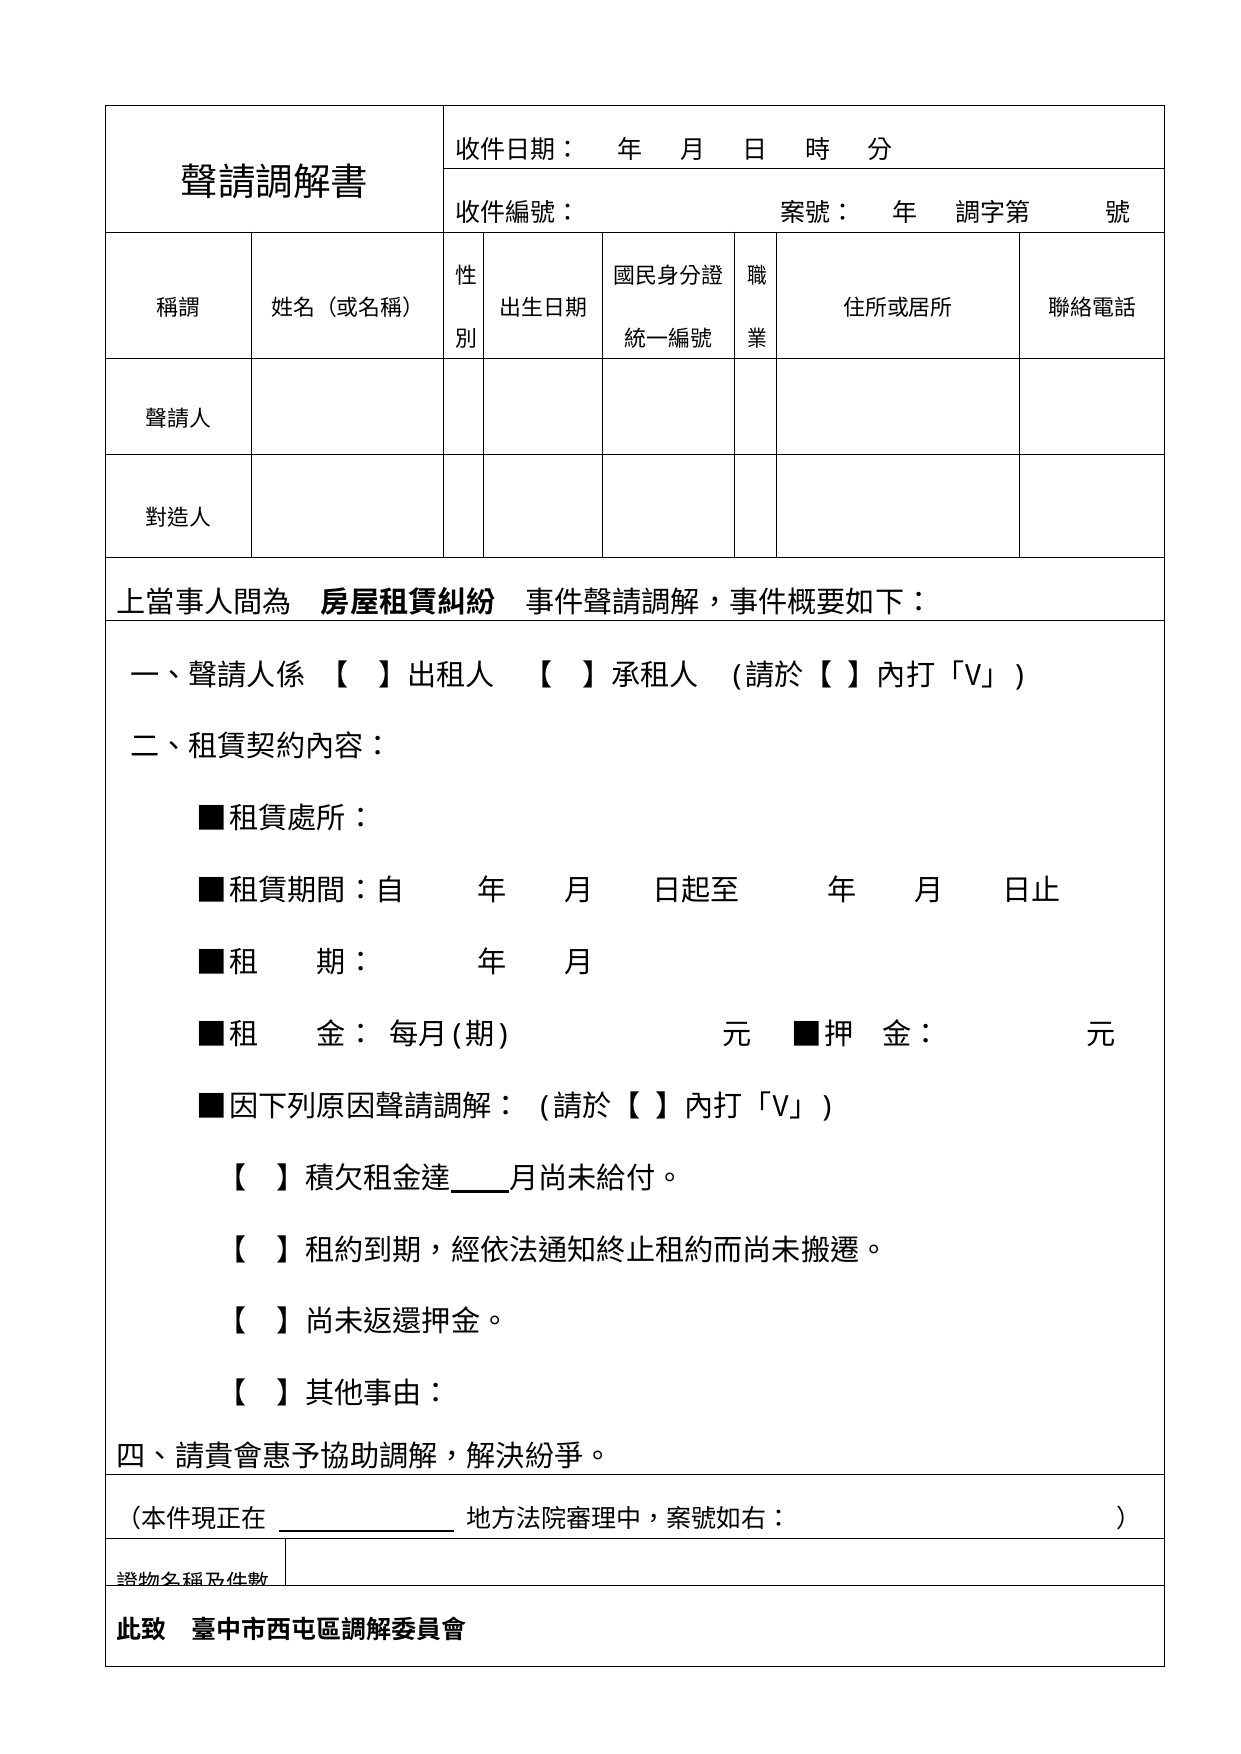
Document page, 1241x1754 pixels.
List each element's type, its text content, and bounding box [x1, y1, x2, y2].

table_cell [603, 455, 734, 557]
table_cell [444, 455, 483, 557]
table_cell [484, 359, 602, 453]
table_cell 對造人 [106, 455, 251, 557]
table_cell 上當事人間為 房屋租賃糾紛 事件聲請調解，事件概要如下： [106, 558, 1164, 620]
table_cell [777, 455, 1019, 557]
table_cell 此致 臺中市西屯區調解委員會 [106, 1586, 1164, 1666]
table_cell [286, 1539, 1164, 1585]
table_cell [735, 359, 776, 453]
table_cell 聲請人 [106, 359, 251, 453]
table_cell 職業 [735, 233, 776, 358]
table_cell [603, 359, 734, 453]
table_header 收件日期： 年 月 日 時 分 [444, 106, 1164, 168]
table_cell 性別 [444, 233, 483, 358]
table_header 聲請調解書 [106, 106, 443, 232]
table_cell 姓名（或名稱） [252, 233, 443, 358]
table_cell 住所或居所 [777, 233, 1019, 358]
table_cell [1020, 359, 1164, 453]
table_cell 稱謂 [106, 233, 251, 358]
table_cell 一、聲請人係 【 】出租人 【 】承租人 (請於【 】內打「V」) 二、租賃契約內容： 租賃處所： 租賃期間：自 年 月 日起至 年 月 日止 租 期： 年 月 租 金： 每月(期) 元 押 金： 元 因下列原因聲請調解： (請於【 】內打「V」) 【 】積欠租金達 月尚未給付。 【 】租約到期，經依法通知終止租約而尚未搬遷。 【 】尚未返還押金。 【 】其他事由： 四、請貴會惠予協助調解，解決紛爭。 [106, 621, 1164, 1474]
table_cell 聯絡電話 [1020, 233, 1164, 358]
table_cell [252, 359, 443, 453]
table_cell 國民身分證統一編號 [603, 233, 734, 358]
table_cell [777, 359, 1019, 453]
table_cell [484, 455, 602, 557]
table_cell （本件現正在 地方法院審理中，案號如右： ） [106, 1475, 1164, 1538]
table_cell 收件編號： 案號： 年 調字第 號 [444, 169, 1164, 232]
table_cell 證物名稱及件數 [106, 1539, 285, 1585]
table_cell 出生日期 [484, 233, 602, 358]
table_cell [1020, 455, 1164, 557]
table_cell [735, 455, 776, 557]
table_cell [444, 359, 483, 453]
table_cell [252, 455, 443, 557]
